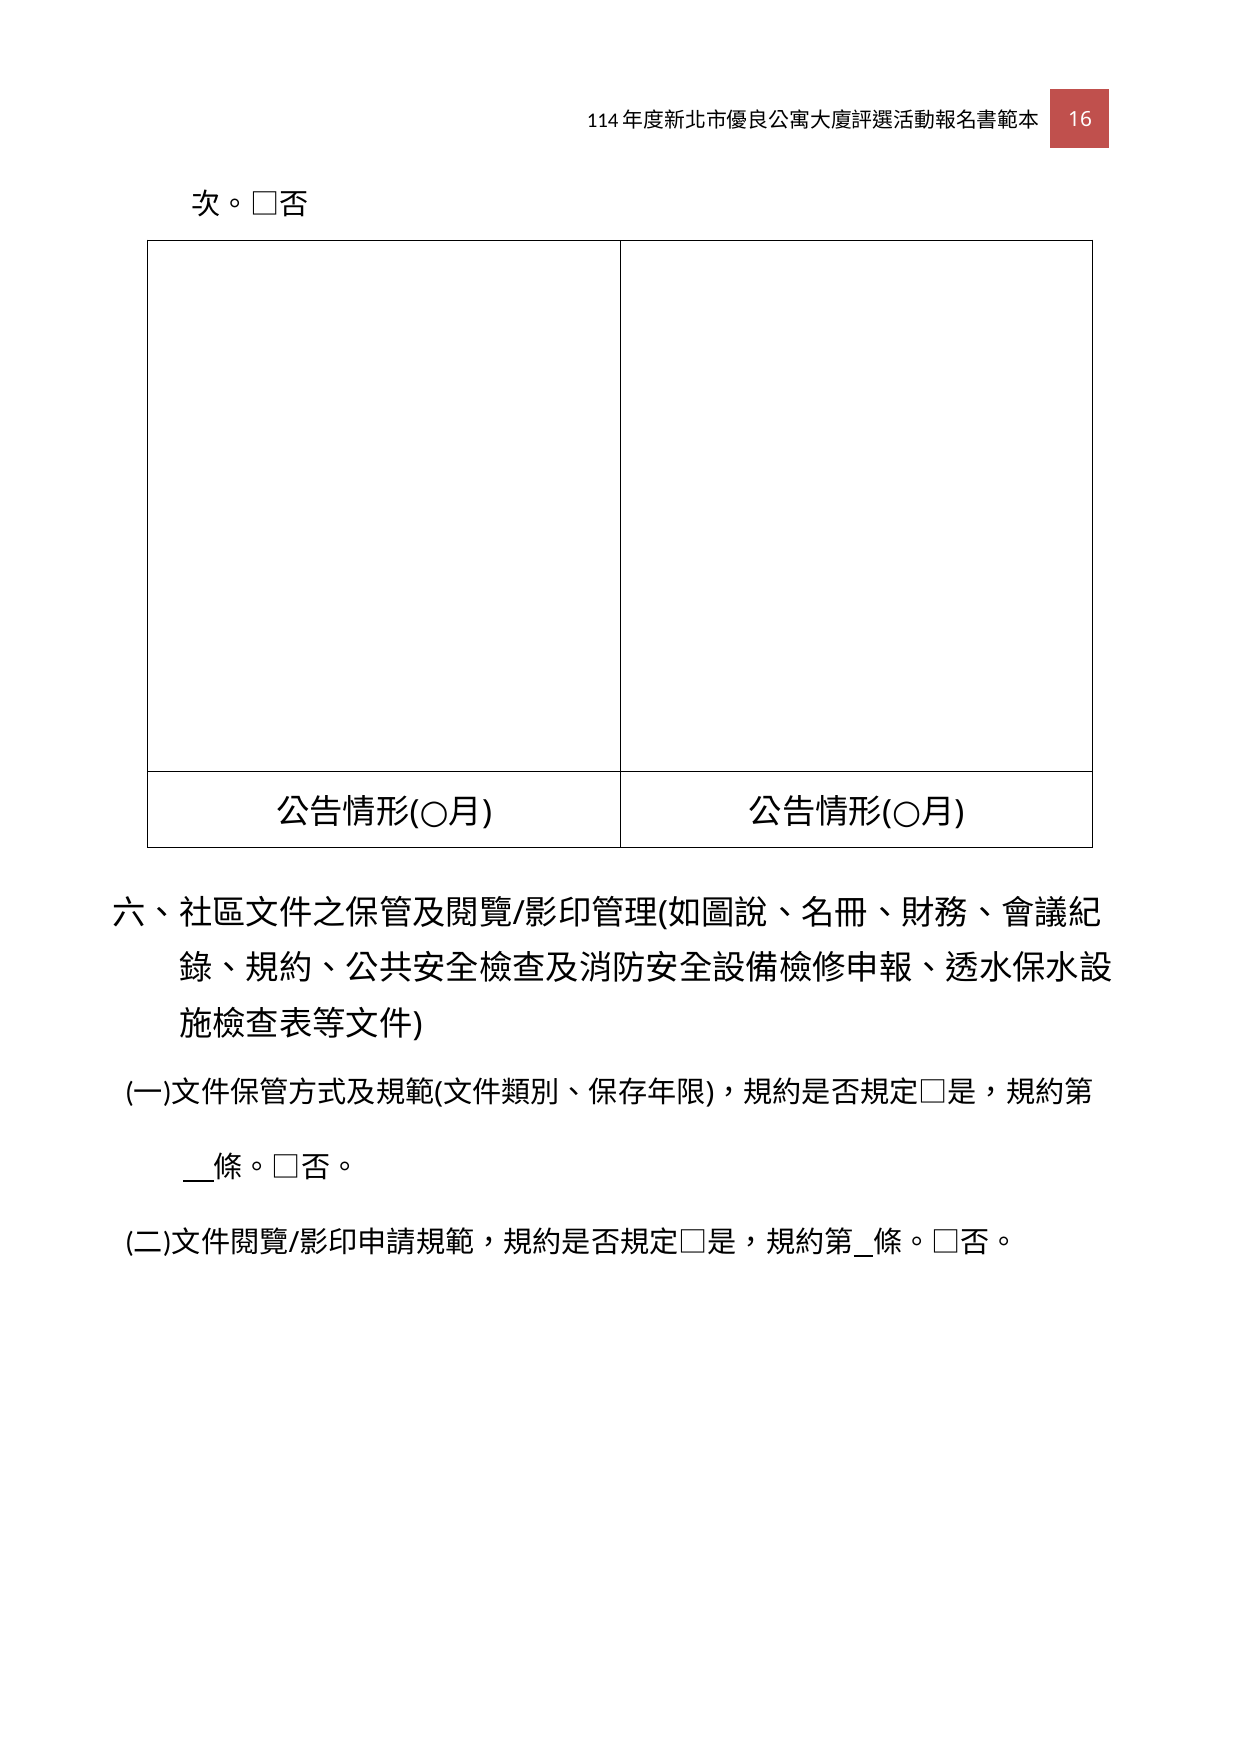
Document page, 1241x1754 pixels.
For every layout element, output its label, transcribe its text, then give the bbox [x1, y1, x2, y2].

table_cell 公告情形(○月) [621, 772, 1092, 847]
table_header [621, 241, 1092, 771]
list 文件閱覽/影印申請規範，規約是否規定□是，規約第 條。□否。 [125, 1202, 1128, 1277]
list 次。□否 [162, 164, 1128, 239]
list 文件保管方式及規範(文件類別、保存年限)，規約是否規定□是，規約第 [125, 1052, 1128, 1127]
subtitle 社區文件之保管及閱覽/影印管理(如圖說、名冊、財務、會議紀錄、規約、公共安全檢查及消防安全設備檢修申報、透水保水設施檢查表等文件) [112, 886, 1128, 1045]
table_header [148, 241, 620, 771]
table_cell 公告情形(○月) [148, 772, 620, 847]
list 條。□否。 [183, 1127, 1128, 1202]
